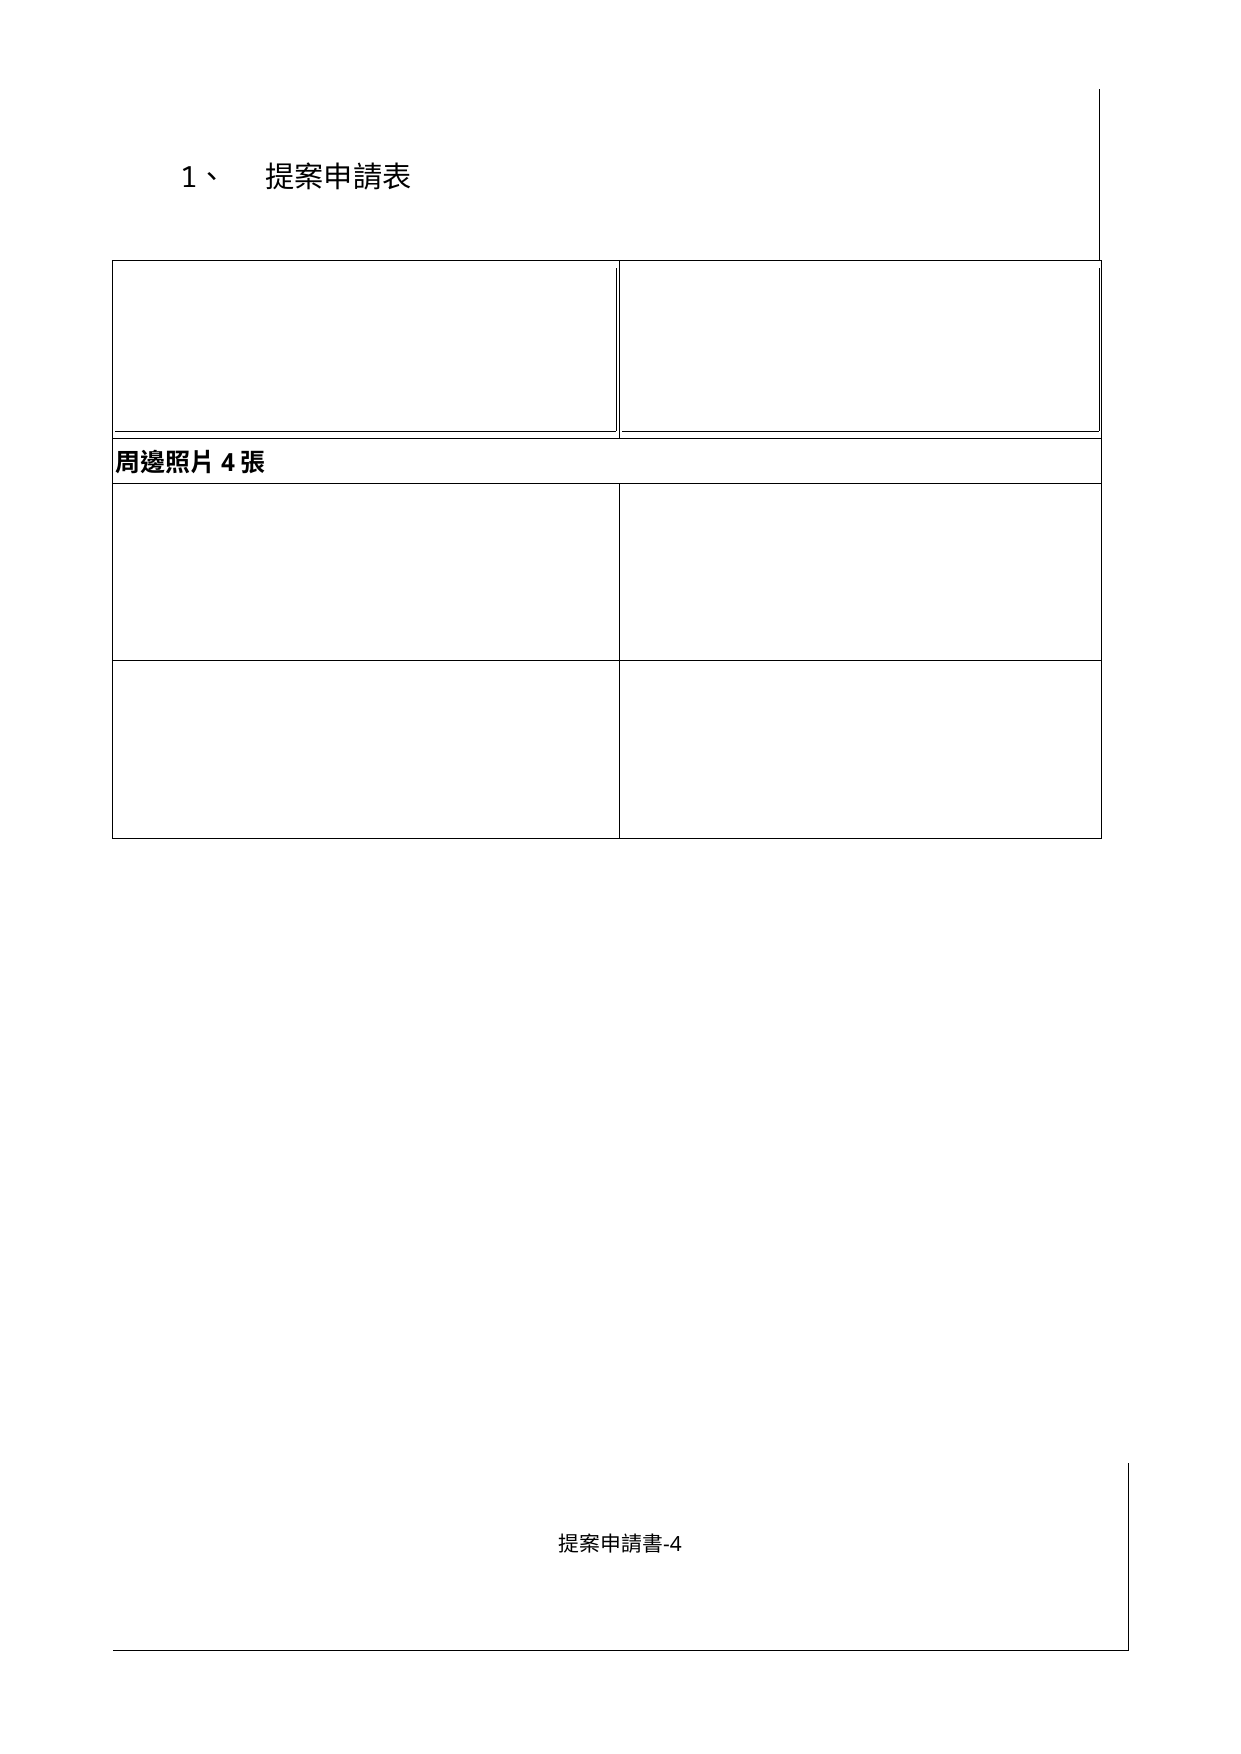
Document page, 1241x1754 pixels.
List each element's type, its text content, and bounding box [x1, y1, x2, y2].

table_cell [113, 484, 619, 660]
table_cell [620, 661, 1101, 837]
table_cell [620, 484, 1101, 660]
table_cell 周邊照片4張 [113, 439, 1101, 483]
table_cell [113, 661, 619, 837]
table_cell [113, 261, 619, 437]
table_cell [620, 261, 1101, 437]
table_header 提案申請表 [113, 89, 1099, 260]
